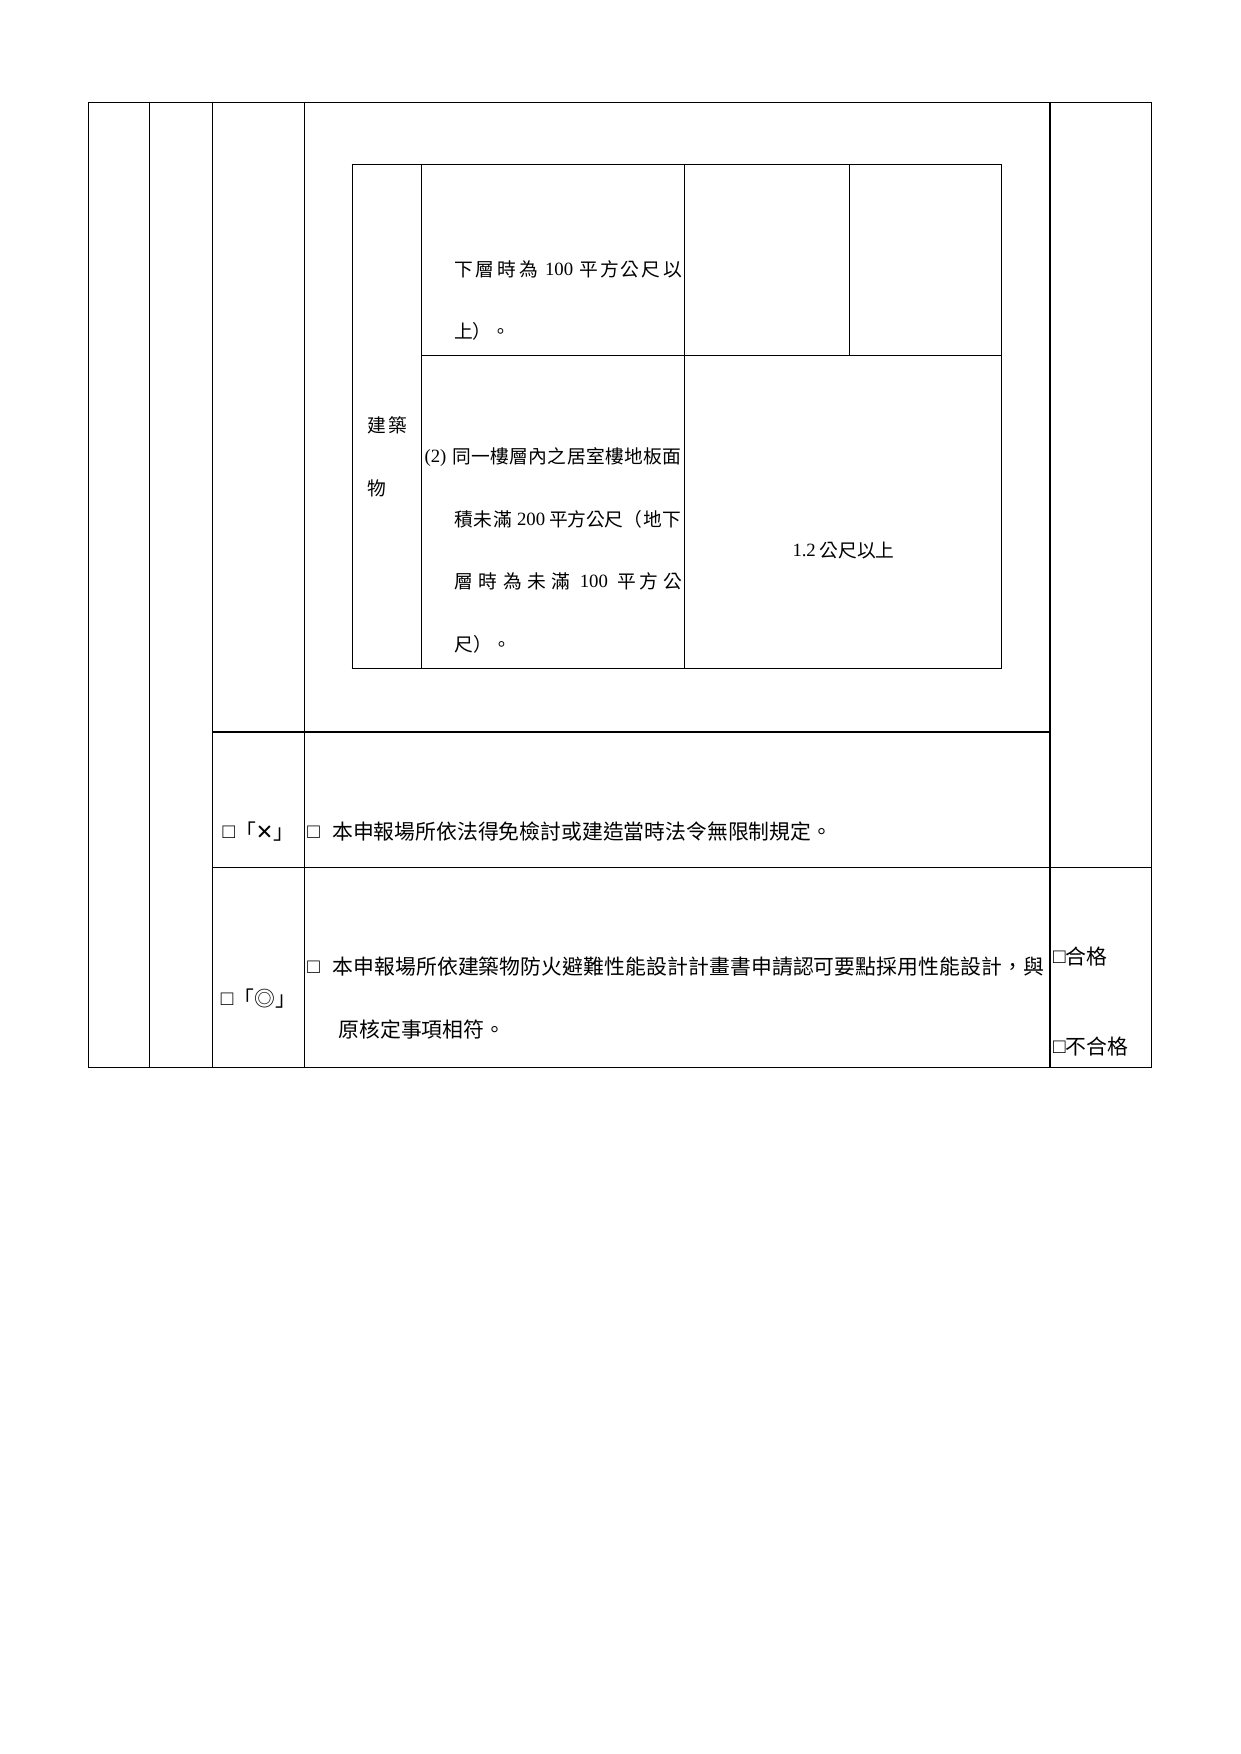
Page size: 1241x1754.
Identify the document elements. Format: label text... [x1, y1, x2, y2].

table_cell □「◎」 [213, 868, 304, 1067]
table_cell □合格 □不合格 [1051, 868, 1151, 1067]
table_cell 建築物 [353, 165, 421, 668]
table_cell [685, 165, 849, 355]
table_header [1051, 103, 1151, 867]
table_cell 1.2公尺以上 [685, 356, 1001, 668]
table_cell □ 本申報場所依建築物防火避難性能設計計畫書申請認可要點採用性能設計，與原核定事項相符。 [305, 868, 1049, 1067]
table_cell (2) 同一樓層內之居室樓地板面積未滿200平方公尺（地下層時為未滿100平方公尺）。 [422, 356, 684, 668]
table_cell □ 本申報場所依法得免檢討或建造當時法令無限制規定。 [305, 733, 1049, 867]
table_cell [850, 165, 1001, 355]
table_cell [305, 103, 1049, 731]
table_cell 下層時為100平方公尺以上）。 [422, 165, 684, 355]
table_header [150, 103, 212, 1067]
table_cell [213, 103, 304, 731]
table_header [89, 103, 149, 1067]
table_cell □「✕」 [213, 733, 304, 867]
